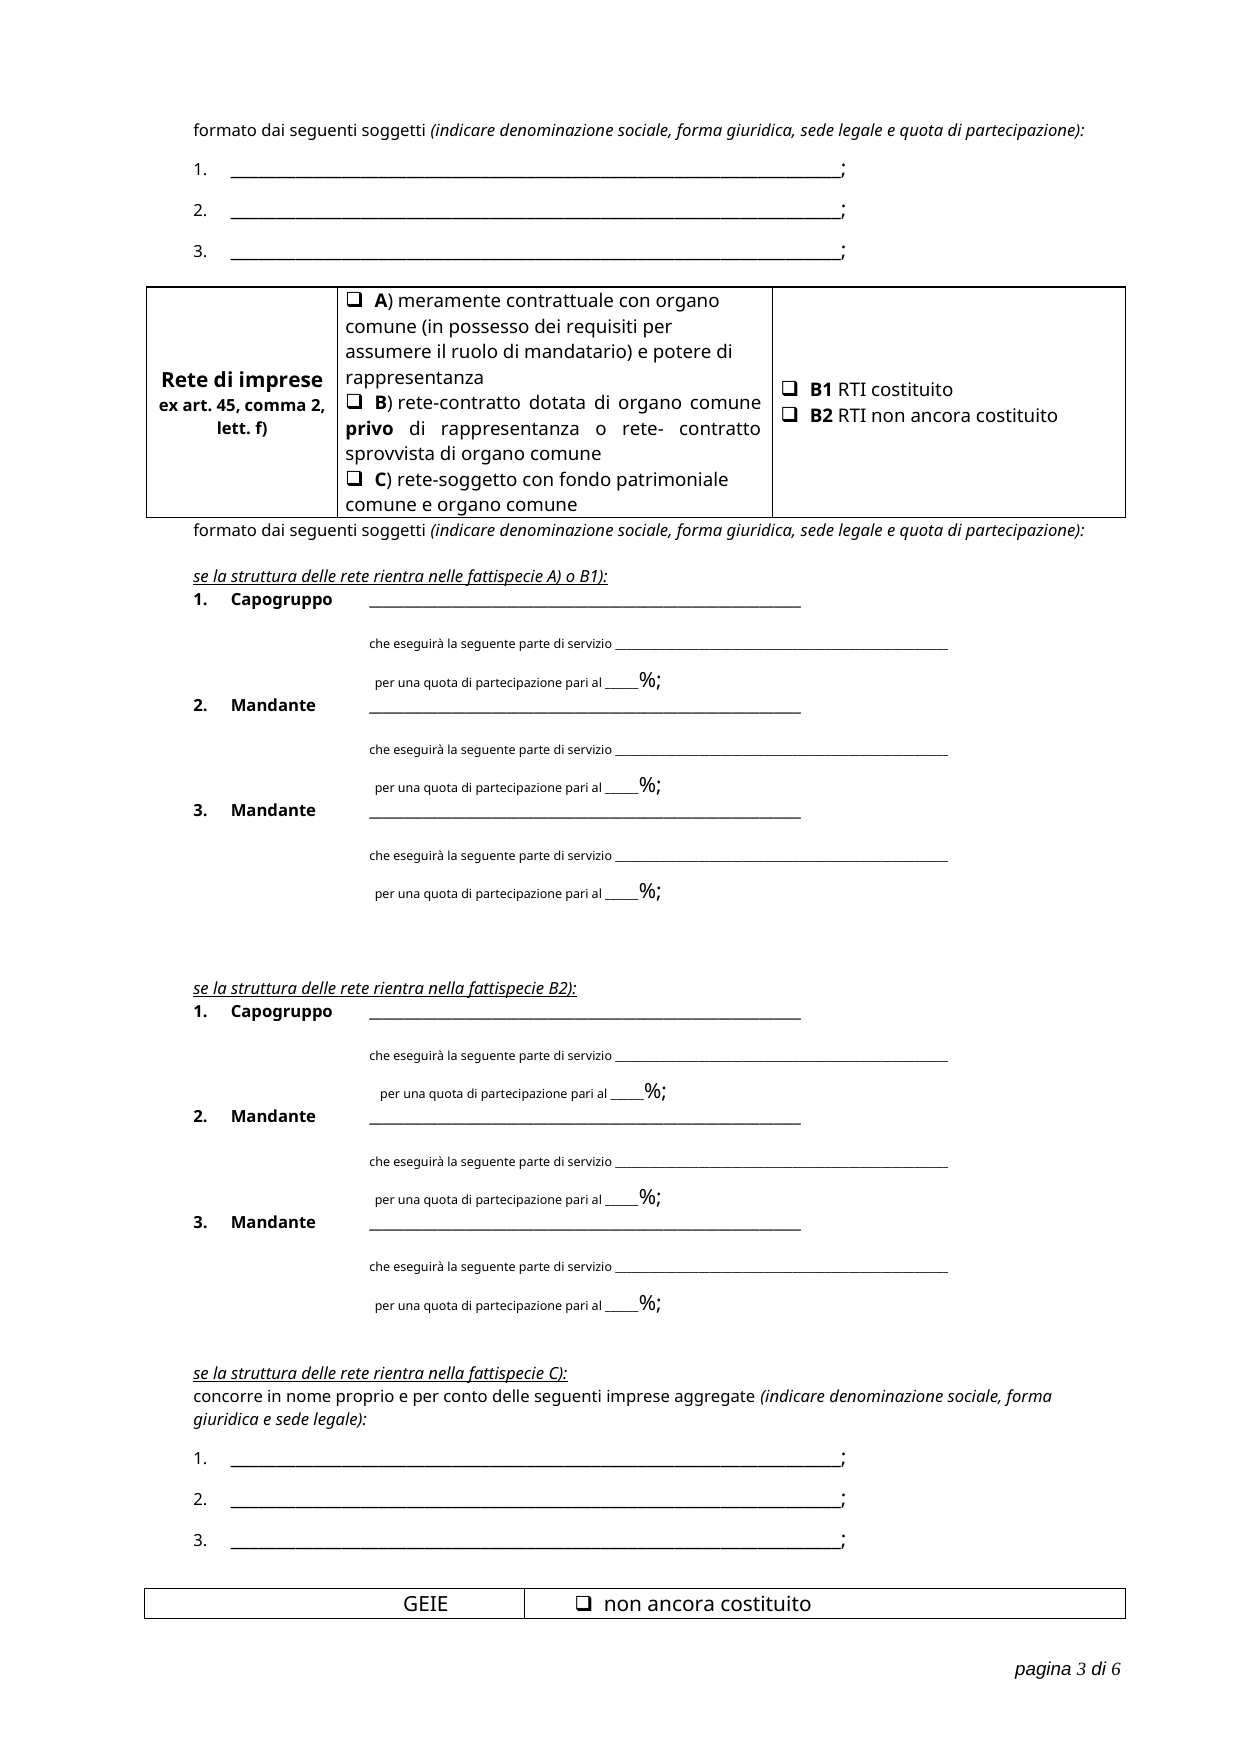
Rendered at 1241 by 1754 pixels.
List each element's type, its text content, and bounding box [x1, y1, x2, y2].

text che eseguirà la seguente parte di servizio ____________________________________________________________ [248, 1047, 1122, 1064]
text che eseguirà la seguente parte di servizio ____________________________________________________________ [248, 1153, 1122, 1170]
text che eseguirà la seguente parte di servizio ____________________________________________________________ [248, 741, 1122, 758]
text che eseguirà la seguente parte di servizio ____________________________________________________________ [248, 635, 1122, 652]
list Mandante _______________________________________________________________ [193, 693, 1122, 716]
text per una quota di partecipazione pari al ______%; [248, 771, 1122, 799]
list __________________________________________________________________; [193, 194, 1122, 223]
list Capogruppo _______________________________________________________________ [193, 999, 1122, 1022]
list Capogruppo _______________________________________________________________ [193, 588, 1122, 610]
text che eseguirà la seguente parte di servizio ____________________________________________________________ [248, 847, 1122, 864]
text per una quota di partecipazione pari al ______%; [248, 665, 1122, 693]
list __________________________________________________________________; [193, 1524, 1122, 1553]
list Mandante _______________________________________________________________ [193, 1105, 1122, 1128]
text formato dai seguenti soggetti (indicare denominazione sociale, forma giuridica, sede legale e quota di partecipazione): [193, 118, 1122, 141]
table_header A) meramente contrattuale con organo comune (in possesso dei requisiti per assumere il ruolo di mandatario) e potere di rappresentanza B) rete-contratto dotata di organo comune privo di rappresentanza o rete- contratto sprovvista di organo comune C) rete-soggetto con fondo patrimoniale comune e organo comune [338, 288, 772, 517]
text se la struttura delle rete rientra nella fattispecie B2): [193, 977, 1122, 999]
table_header Rete di imprese ex art. 45, comma 2, lett. f) [147, 288, 337, 517]
table_header GEIE [145, 1589, 524, 1617]
text per una quota di partecipazione pari al ______%; [248, 1288, 1122, 1316]
text concorre in nome proprio e per conto delle seguenti imprese aggregate (indicare denominazione sociale, forma giuridica e sede legale): [193, 1384, 1122, 1430]
text formato dai seguenti soggetti (indicare denominazione sociale, forma giuridica, sede legale e quota di partecipazione): [193, 518, 1122, 541]
text per una quota di partecipazione pari al ______%; [248, 876, 1122, 905]
list Mandante _______________________________________________________________ [193, 799, 1122, 822]
text che eseguirà la seguente parte di servizio ____________________________________________________________ [248, 1258, 1122, 1276]
list __________________________________________________________________; [193, 153, 1122, 182]
list __________________________________________________________________; [193, 235, 1122, 264]
text se la struttura delle rete rientra nella fattispecie C): [193, 1362, 1122, 1384]
text se la struttura delle rete rientra nelle fattispecie A) o B1): [193, 565, 1122, 588]
list Mandante _______________________________________________________________ [193, 1211, 1122, 1233]
table_header non ancora costituito costituito ai sensi del D.Lgs. n. 240/1991 [525, 1589, 1125, 1617]
table_header B1 RTI costituito B2 RTI non ancora costituito [773, 288, 1125, 517]
text per una quota di partecipazione pari al ______%; [248, 1077, 1122, 1105]
list __________________________________________________________________; [193, 1442, 1122, 1471]
text per una quota di partecipazione pari al ______%; [248, 1182, 1122, 1211]
list __________________________________________________________________; [193, 1483, 1122, 1512]
